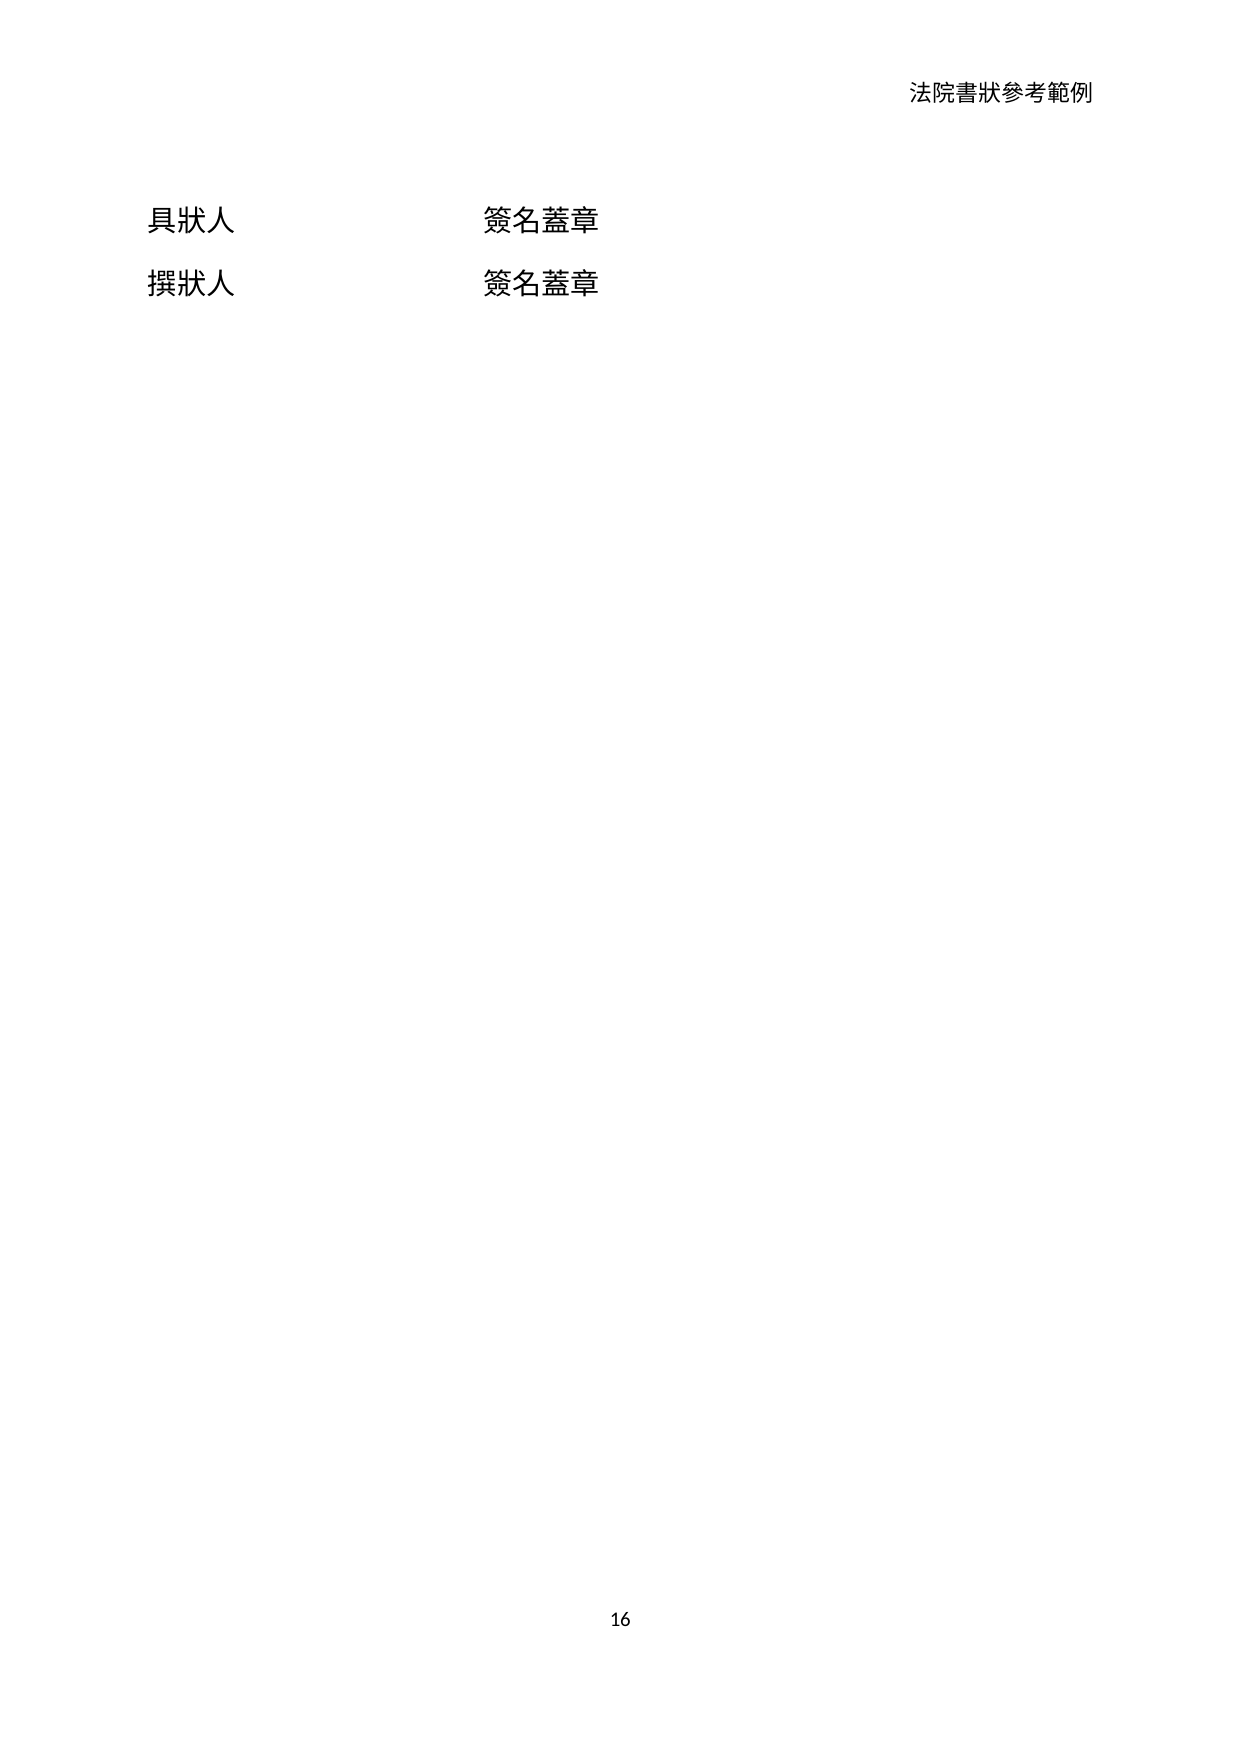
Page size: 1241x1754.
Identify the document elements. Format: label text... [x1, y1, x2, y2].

text 具狀人 簽名蓋章 [148, 177, 1092, 240]
text 撰狀人 簽名蓋章 [148, 240, 1092, 302]
